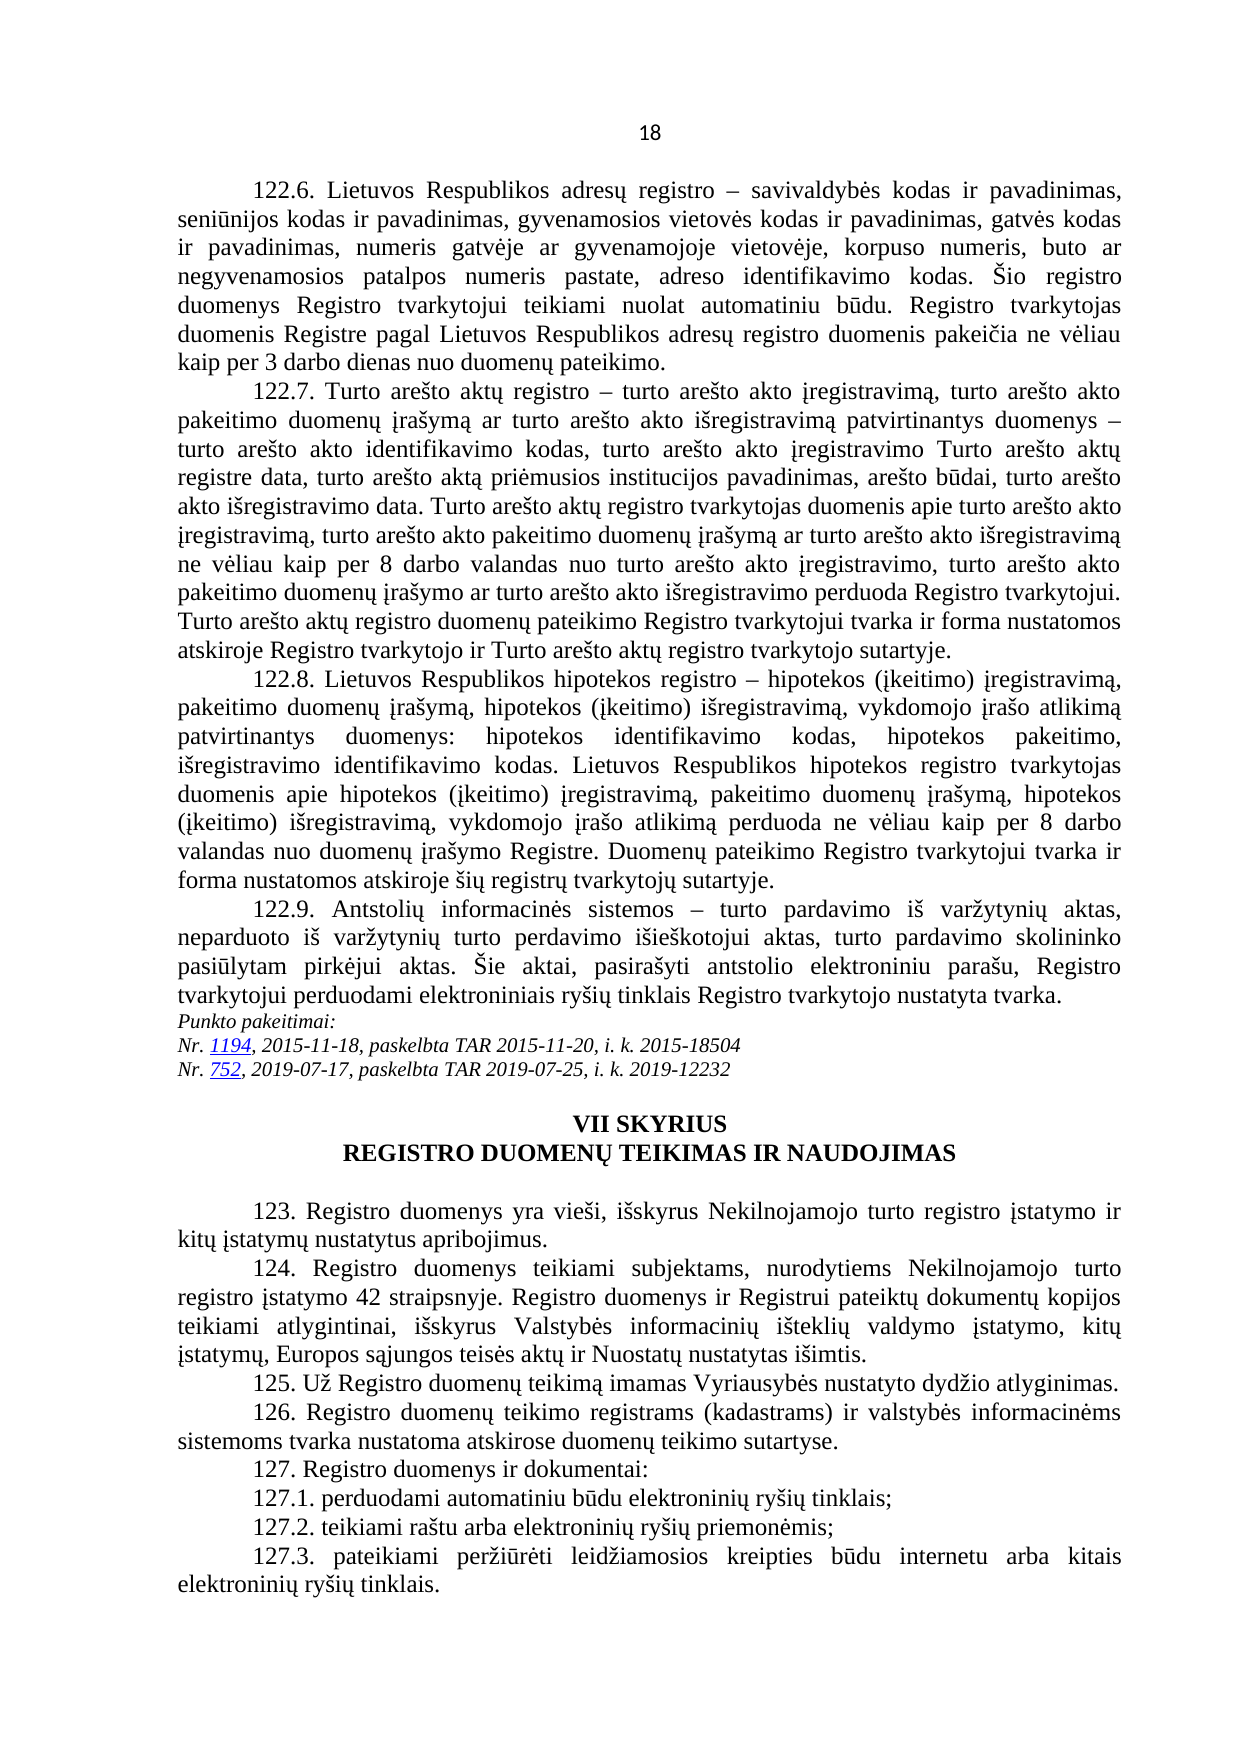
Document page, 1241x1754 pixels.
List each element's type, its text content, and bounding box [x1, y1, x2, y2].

text 127.2. teikiami raštu arba elektroninių ryšių priemonėmis; [177, 1512, 1122, 1541]
text 122.6. Lietuvos Respublikos adresų registro – savivaldybės kodas ir pavadinimas, seniūnijos kodas ir pavadinimas, gyvenamosios vietovės kodas ir pavadinimas, gatvės kodas ir pavadinimas, numeris gatvėje ar gyvenamojoje vietovėje, korpuso numeris, buto ar negyvenamosios patalpos numeris pastate, adreso identifikavimo kodas. Šio registro duomenys Registro tvarkytojui teikiami nuolat automatiniu būdu. Registro tvarkytojas duomenis Registre pagal Lietuvos Respublikos adresų registro duomenis pakeičia ne vėliau kaip per 3 darbo dienas nuo duomenų pateikimo. [177, 175, 1122, 376]
text Nr. 1194, 2015-11-18, paskelbta TAR 2015-11-20, i. k. 2015-18504 [177, 1033, 1122, 1057]
text 127.1. perduodami automatiniu būdu elektroninių ryšių tinklais; [177, 1483, 1122, 1512]
text 127. Registro duomenys ir dokumentai: [177, 1454, 1122, 1483]
text Registro duomenų TEIKIMAS IR naudojimas [177, 1138, 1122, 1167]
text 127.3. pateikiami peržiūrėti leidžiamosios kreipties būdu internetu arba kitais elektroninių ryšių tinklais. [177, 1541, 1122, 1598]
text VIi skyrius [177, 1109, 1122, 1138]
text 122.7. Turto arešto aktų registro – turto arešto akto įregistravimą, turto arešto akto pakeitimo duomenų įrašymą ar turto arešto akto išregistravimą patvirtinantys duomenys – turto arešto akto identifikavimo kodas, turto arešto akto įregistravimo Turto arešto aktų registre data, turto arešto aktą priėmusios institucijos pavadinimas, arešto būdai, turto arešto akto išregistravimo data. Turto arešto aktų registro tvarkytojas duomenis apie turto arešto akto įregistravimą, turto arešto akto pakeitimo duomenų įrašymą ar turto arešto akto išregistravimą ne vėliau kaip per 8 darbo valandas nuo turto arešto akto įregistravimo, turto arešto akto pakeitimo duomenų įrašymo ar turto arešto akto išregistravimo perduoda Registro tvarkytojui. Turto arešto aktų registro duomenų pateikimo Registro tvarkytojui tvarka ir forma nustatomos atskiroje Registro tvarkytojo ir Turto arešto aktų registro tvarkytojo sutartyje. [177, 376, 1122, 664]
text 122.8. Lietuvos Respublikos hipotekos registro – hipotekos (įkeitimo) įregistravimą, pakeitimo duomenų įrašymą, hipotekos (įkeitimo) išregistravimą, vykdomojo įrašo atlikimą patvirtinantys duomenys: hipotekos identifikavimo kodas, hipotekos pakeitimo, išregistravimo identifikavimo kodas. Lietuvos Respublikos hipotekos registro tvarkytojas duomenis apie hipotekos (įkeitimo) įregistravimą, pakeitimo duomenų įrašymą, hipotekos (įkeitimo) išregistravimą, vykdomojo įrašo atlikimą perduoda ne vėliau kaip per 8 darbo valandas nuo duomenų įrašymo Registre. Duomenų pateikimo Registro tvarkytojui tvarka ir forma nustatomos atskiroje šių registrų tvarkytojų sutartyje. [177, 664, 1122, 894]
text 122.9. Antstolių informacinės sistemos – turto pardavimo iš varžytynių aktas, neparduoto iš varžytynių turto perdavimo išieškotojui aktas, turto pardavimo skolininko pasiūlytam pirkėjui aktas. Šie aktai, pasirašyti antstolio elektroniniu parašu, Registro tvarkytojui perduodami elektroniniais ryšių tinklais Registro tvarkytojo nustatyta tvarka. [177, 894, 1122, 1009]
text 123. Registro duomenys yra vieši, išskyrus Nekilnojamojo turto registro įstatymo ir kitų įstatymų nustatytus apribojimus. [177, 1196, 1122, 1253]
text Punkto pakeitimai: [177, 1009, 1122, 1033]
text 126. Registro duomenų teikimo registrams (kadastrams) ir valstybės informacinėms sistemoms tvarka nustatoma atskirose duomenų teikimo sutartyse. [177, 1397, 1122, 1454]
text 125. Už Registro duomenų teikimą imamas Vyriausybės nustatyto dydžio atlyginimas. [177, 1368, 1122, 1397]
text Nr. 752, 2019-07-17, paskelbta TAR 2019-07-25, i. k. 2019-12232 [177, 1057, 1122, 1081]
text 124. Registro duomenys teikiami subjektams, nurodytiems Nekilnojamojo turto registro įstatymo 42 straipsnyje. Registro duomenys ir Registrui pateiktų dokumentų kopijos teikiami atlygintinai, išskyrus Valstybės informacinių išteklių valdymo įstatymo, kitų įstatymų, Europos sąjungos teisės aktų ir Nuostatų nustatytas išimtis. [177, 1253, 1122, 1368]
